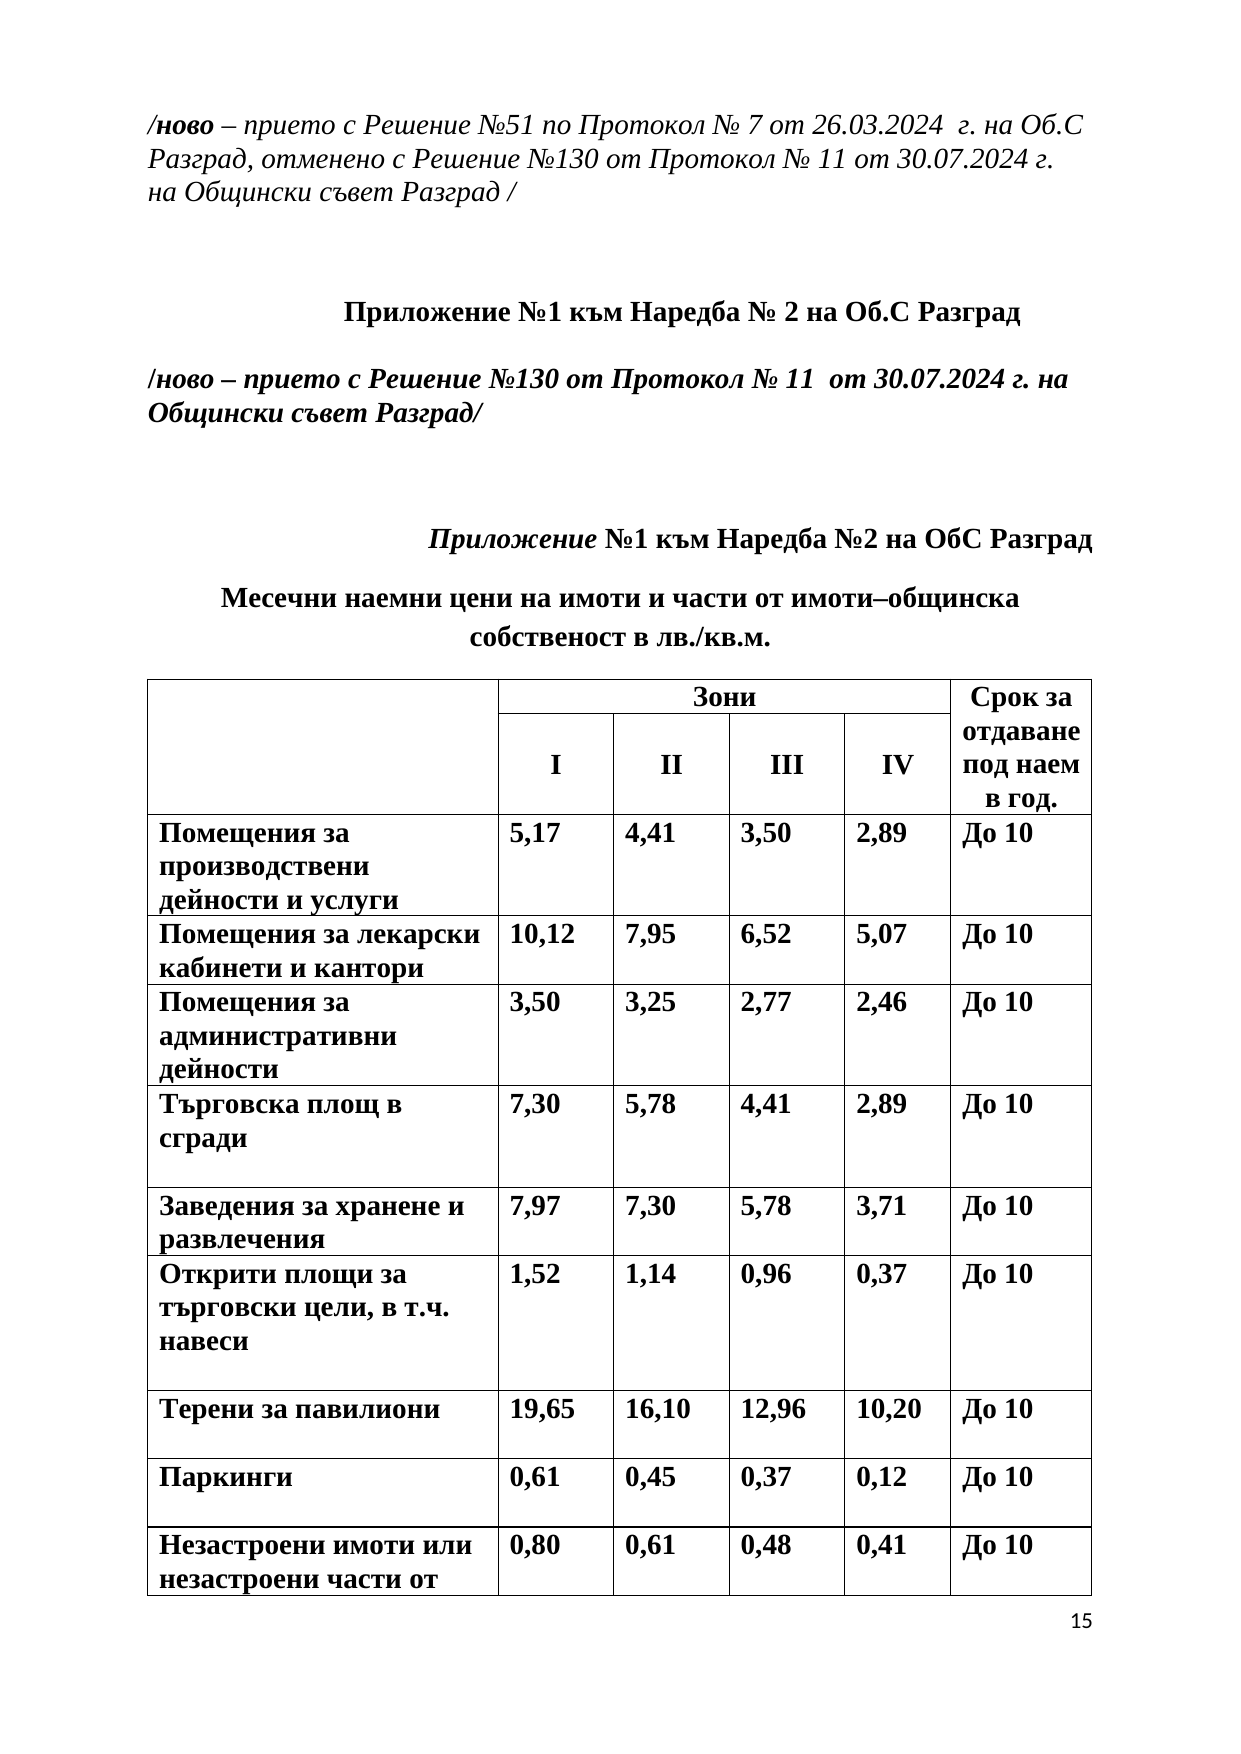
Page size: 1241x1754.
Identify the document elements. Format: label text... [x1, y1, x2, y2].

table_cell До 10 [951, 1188, 1091, 1255]
table_cell Помещения за лекарски кабинети и кантори [148, 916, 498, 983]
table_cell 1,14 [614, 1256, 729, 1390]
table_header Срок за отдаване под наем в год. [951, 680, 1091, 814]
table_cell До 10 [951, 1528, 1091, 1594]
table_cell До 10 [951, 985, 1091, 1085]
table_cell До 10 [951, 1391, 1091, 1458]
table_cell I [499, 714, 613, 814]
table_cell 0,45 [614, 1459, 729, 1526]
table_cell III [730, 714, 844, 814]
table_cell 0,96 [730, 1256, 844, 1390]
text Приложение №1 към Наредба №2 на ОбС Разград [148, 521, 1093, 555]
table_cell 16,10 [614, 1391, 729, 1458]
table_cell 5,07 [845, 916, 950, 983]
table_cell Паркинги [148, 1459, 498, 1526]
table_cell 10,12 [499, 916, 613, 983]
table_cell 3,25 [614, 985, 729, 1085]
table_cell 0,48 [730, 1528, 844, 1594]
table_cell IV [845, 714, 950, 814]
subtitle /ново – прието с Решение №51 по Протокол № 7 от 26.03.2024 г. на Об.С Разград, отменено с Решение №130 от Протокол № 11 от 30.07.2024 г. на Общински съвет Разград / [148, 107, 1093, 208]
table_cell 2,89 [845, 1086, 950, 1187]
table_cell 2,89 [845, 815, 950, 915]
table_cell II [614, 714, 729, 814]
table_cell 5,17 [499, 815, 613, 915]
table_cell 6,52 [730, 916, 844, 983]
table_cell 7,30 [499, 1086, 613, 1187]
table_cell 7,95 [614, 916, 729, 983]
table_cell 4,41 [614, 815, 729, 915]
table_cell До 10 [951, 916, 1091, 983]
subtitle /ново – прието с Решение №130 от Протокол № 11 от 30.07.2024 г. на Общински съвет Разград/ [148, 361, 1093, 428]
table_cell 3,50 [730, 815, 844, 915]
table_header Зони [499, 680, 950, 713]
text Месечни наемни цени на имоти и части от имоти–общинска собственост в лв./кв.м. [148, 581, 1093, 653]
table_cell 0,80 [499, 1528, 613, 1594]
table_cell 7,30 [614, 1188, 729, 1255]
table_cell Заведения за хранене и развлечения [148, 1188, 498, 1255]
table_cell 2,46 [845, 985, 950, 1085]
table_cell Помещения за производствени дейности и услуги [148, 815, 498, 915]
table_cell 0,61 [614, 1528, 729, 1594]
table_cell До 10 [951, 1459, 1091, 1526]
table_cell 12,96 [730, 1391, 844, 1458]
table_cell До 10 [951, 1086, 1091, 1187]
table_cell 0,37 [730, 1459, 844, 1526]
table_cell До 10 [951, 815, 1091, 915]
table_cell Терени за павилиони [148, 1391, 498, 1458]
table_cell 0,41 [845, 1528, 950, 1594]
table_header [148, 680, 498, 814]
table_cell 1,52 [499, 1256, 613, 1390]
table_cell Търговска площ в сгради [148, 1086, 498, 1187]
table_cell 0,12 [845, 1459, 950, 1526]
table_cell 5,78 [614, 1086, 729, 1187]
table_cell 4,41 [730, 1086, 844, 1187]
table_cell 10,20 [845, 1391, 950, 1458]
table_cell 2,77 [730, 985, 844, 1085]
table_cell 7,97 [499, 1188, 613, 1255]
table_cell 3,71 [845, 1188, 950, 1255]
table_cell 0,37 [845, 1256, 950, 1390]
table_cell Помещения за административни дейности [148, 985, 498, 1085]
table_cell Открити площи за търговски цели, в т.ч. навеси [148, 1256, 498, 1390]
table_cell 19,65 [499, 1391, 613, 1458]
table_cell До 10 [951, 1256, 1091, 1390]
table_cell 3,50 [499, 985, 613, 1085]
table_cell 5,78 [730, 1188, 844, 1255]
subtitle Приложение №1 към Наредба № 2 на Об.С Разград [148, 294, 1093, 328]
table_cell 0,61 [499, 1459, 613, 1526]
table_cell Незастроени имоти или незастроени части от [148, 1528, 498, 1594]
